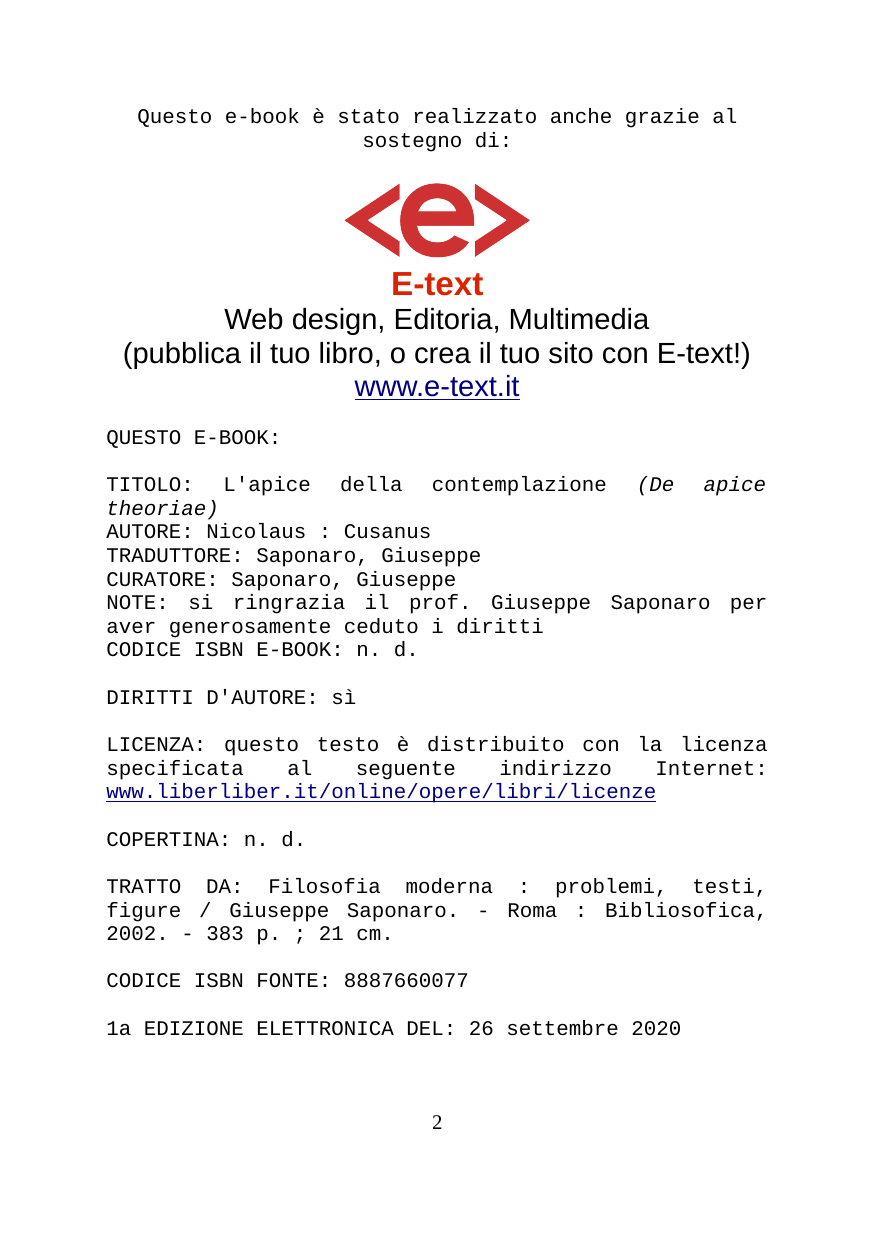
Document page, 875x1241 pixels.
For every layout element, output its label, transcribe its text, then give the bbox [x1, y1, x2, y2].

text Web design, Editoria, Multimedia [106, 302, 768, 336]
text TRADUTTORE: Saponaro, Giuseppe [106, 545, 768, 568]
text COPERTINA: n. d. [106, 829, 768, 852]
text (pubblica il tuo libro, o crea il tuo sito con E-text!) [106, 336, 768, 369]
text TITOLO: L'apice della contemplazione (De apice theoriae) [106, 474, 768, 521]
text CURATORE: Saponaro, Giuseppe [106, 568, 768, 592]
text 1a EDIZIONE ELETTRONICA DEL: 26 settembre 2020 [106, 1018, 768, 1041]
text DIRITTI D'AUTORE: sì [106, 687, 768, 710]
text NOTE: si ringrazia il prof. Giuseppe Saponaro per aver generosamente ceduto i diritti [106, 592, 768, 639]
text TRATTO DA: Filosofia moderna : problemi, testi, figure / Giuseppe Saponaro. - Roma : Bibliosofica, 2002. - 383 p. ; 21 cm. [106, 876, 768, 947]
text E-text [106, 264, 768, 302]
picture [343, 183, 531, 258]
text www.e-text.it [106, 369, 768, 403]
text AUTORE: Nicolaus : Cusanus [106, 521, 768, 545]
text QUESTO E-BOOK: [106, 427, 768, 450]
text LICENZA: questo testo è distribuito con la licenza specificata al seguente indirizzo Internet: www.liberliber.it/online/opere/libri/licenze [106, 734, 768, 805]
text CODICE ISBN E-BOOK: n. d. [106, 639, 768, 663]
text CODICE ISBN FONTE: 8887660077 [106, 971, 768, 994]
text Questo e-book è stato realizzato anche grazie al sostegno di: [106, 106, 768, 153]
